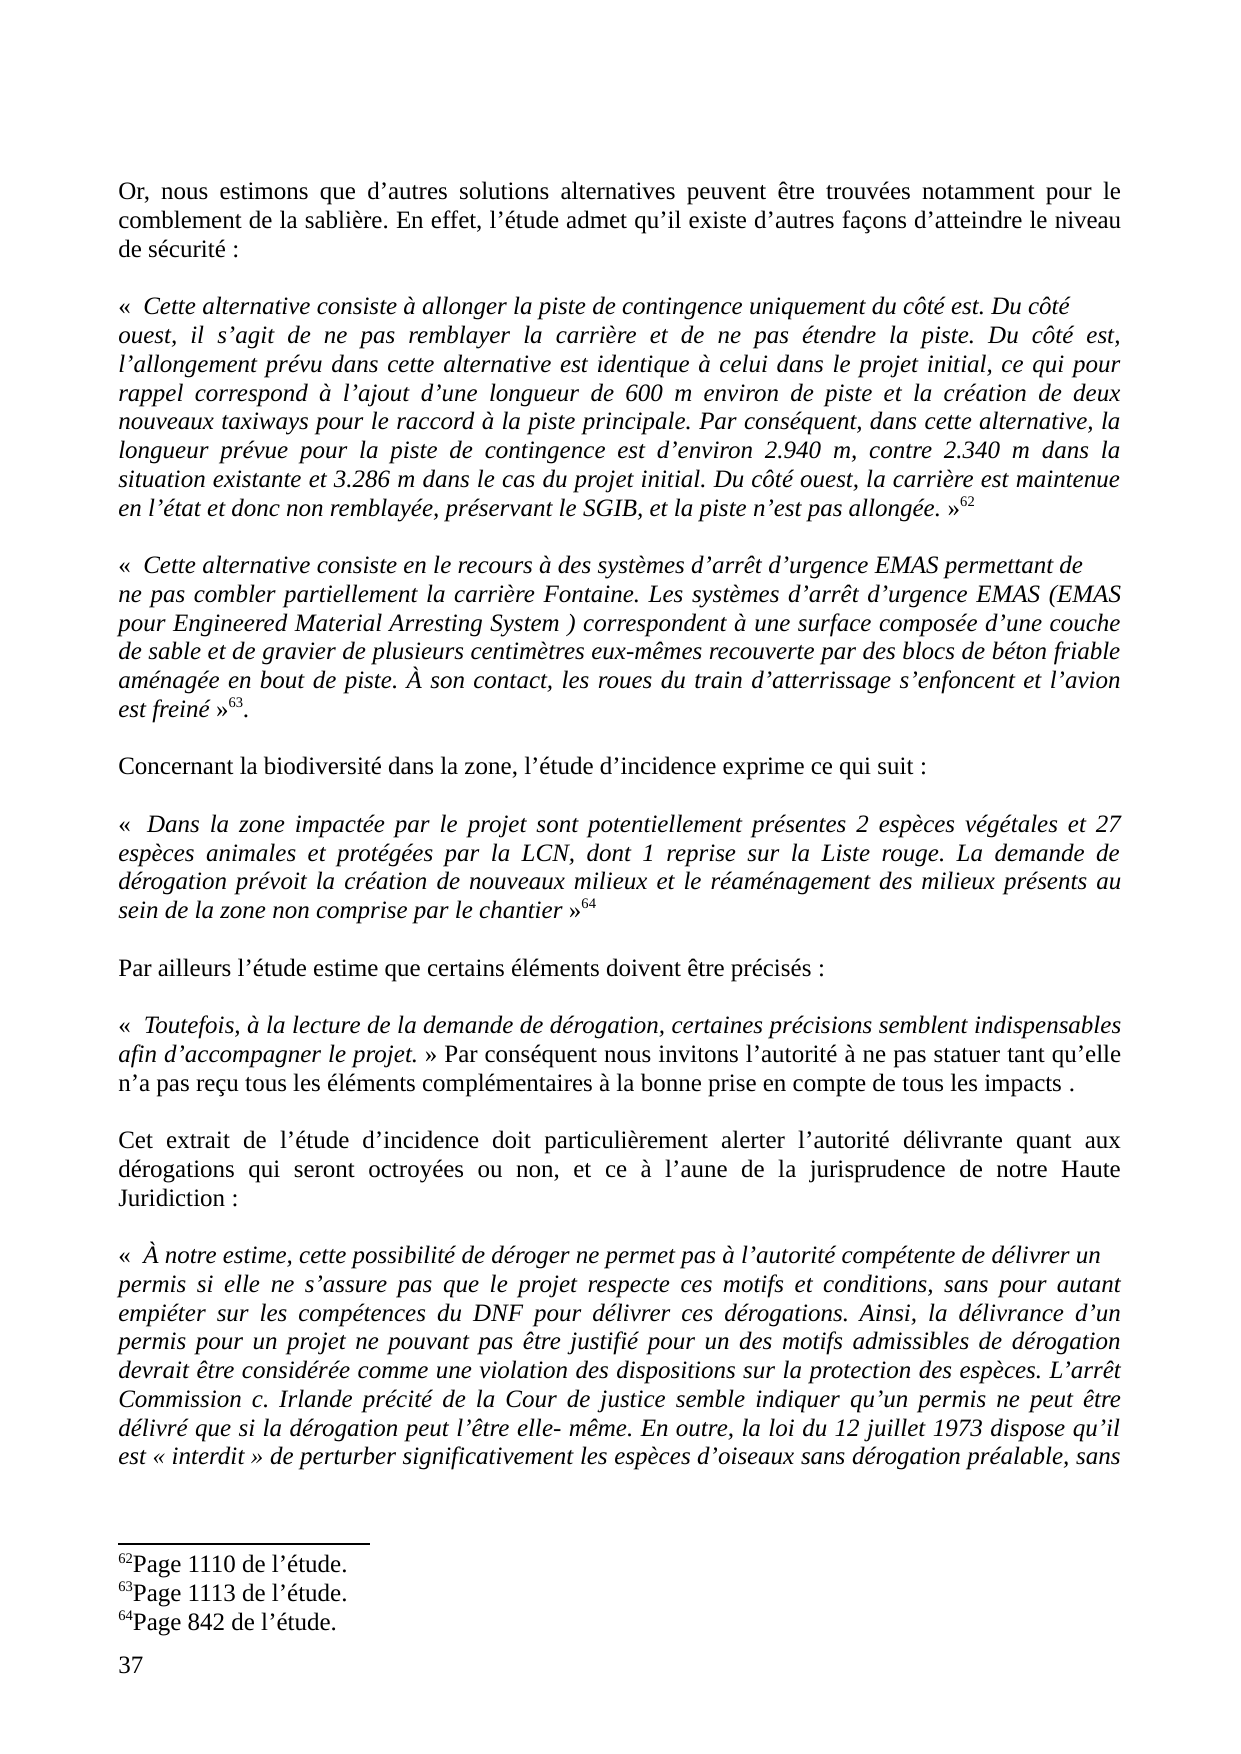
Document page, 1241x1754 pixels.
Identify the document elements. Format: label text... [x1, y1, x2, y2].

text « Dans la zone impactée par le projet sont potentiellement présentes 2 espèces végétales et 27 espèces animales et protégées par la LCN, dont 1 reprise sur la Liste rouge. La demande de dérogation prévoit la création de nouveaux milieux et le réaménagement des milieux présents au sein de la zone non comprise par le chantier » [118, 809, 1122, 924]
text ouest, il s’agit de ne pas remblayer la carrière et de ne pas étendre la piste. Du côté est, l’allongement prévu dans cette alternative est identique à celui dans le projet initial, ce qui pour rappel correspond à l’ajout d’une longueur de 600 m environ de piste et la création de deux nouveaux taxiways pour le raccord à la piste principale. Par conséquent, dans cette alternative, la longueur prévue pour la piste de contingence est d’environ 2.940 m, contre 2.340 m dans la situation existante et 3.286 m dans le cas du projet initial. Du côté ouest, la carrière est maintenue en l’état et donc non remblayée, préservant le SGIB, et la piste n’est pas allongée. » [118, 320, 1122, 521]
text Par ailleurs l’étude estime que certains éléments doivent être précisés : [118, 953, 1122, 981]
text permis si elle ne s’assure pas que le projet respecte ces motifs et conditions, sans pour autant empiéter sur les compétences du DNF pour délivrer ces dérogations. Ainsi, la délivrance d’un permis pour un projet ne pouvant pas être justifié pour un des motifs admissibles de dérogation devrait être considérée comme une violation des dispositions sur la protection des espèces. L’arrêt Commission c. Irlande précité de la Cour de justice semble indiquer qu’un permis ne peut être délivré que si la dérogation peut l’être elle- même. En outre, la loi du 12 juillet 1973 dispose qu’il est « interdit » de perturber significativement les espèces d’oiseaux sans dérogation préalable, sans [118, 1269, 1122, 1470]
text Page 1110 de l’étude. [118, 1549, 1122, 1578]
text Page 842 de l’étude. [118, 1607, 1122, 1636]
text Or, nous estimons que d’autres solutions alternatives peuvent être trouvées notamment pour le comblement de la sablière. En effet, l’étude admet qu’il existe d’autres façons d’atteindre le niveau de sécurité : [118, 176, 1122, 263]
text Page 1113 de l’étude. [118, 1578, 1122, 1607]
text ne pas combler partiellement la carrière Fontaine. Les systèmes d’arrêt d’urgence EMAS (EMAS pour Engineered Material Arresting System ) correspondent à une surface composée d’une couche de sable et de gravier de plusieurs centimètres eux-mêmes recouverte par des blocs de béton friable aménagée en bout de piste. À son contact, les roues du train d’atterrissage s’enfoncent et l’avion est freiné ». [118, 579, 1122, 723]
text « À notre estime, cette possibilité de déroger ne permet pas à l’autorité compétente de délivrer un [118, 1240, 1122, 1269]
text « Cette alternative consiste en le recours à des systèmes d’arrêt d’urgence EMAS permettant de [118, 550, 1122, 579]
text Cet extrait de l’étude d’incidence doit particulièrement alerter l’autorité délivrante quant aux dérogations qui seront octroyées ou non, et ce à l’aune de la jurisprudence de notre Haute Juridiction : [118, 1125, 1122, 1211]
text « Cette alternative consiste à allonger la piste de contingence uniquement du côté est. Du côté [118, 291, 1122, 320]
text Concernant la biodiversité dans la zone, l’étude d’incidence exprime ce qui suit : [118, 751, 1122, 780]
text « Toutefois, à la lecture de la demande de dérogation, certaines précisions semblent indispensables afin d’accompagner le projet. » Par conséquent nous invitons l’autorité à ne pas statuer tant qu’elle n’a pas reçu tous les éléments complémentaires à la bonne prise en compte de tous les impacts . [118, 1010, 1122, 1096]
